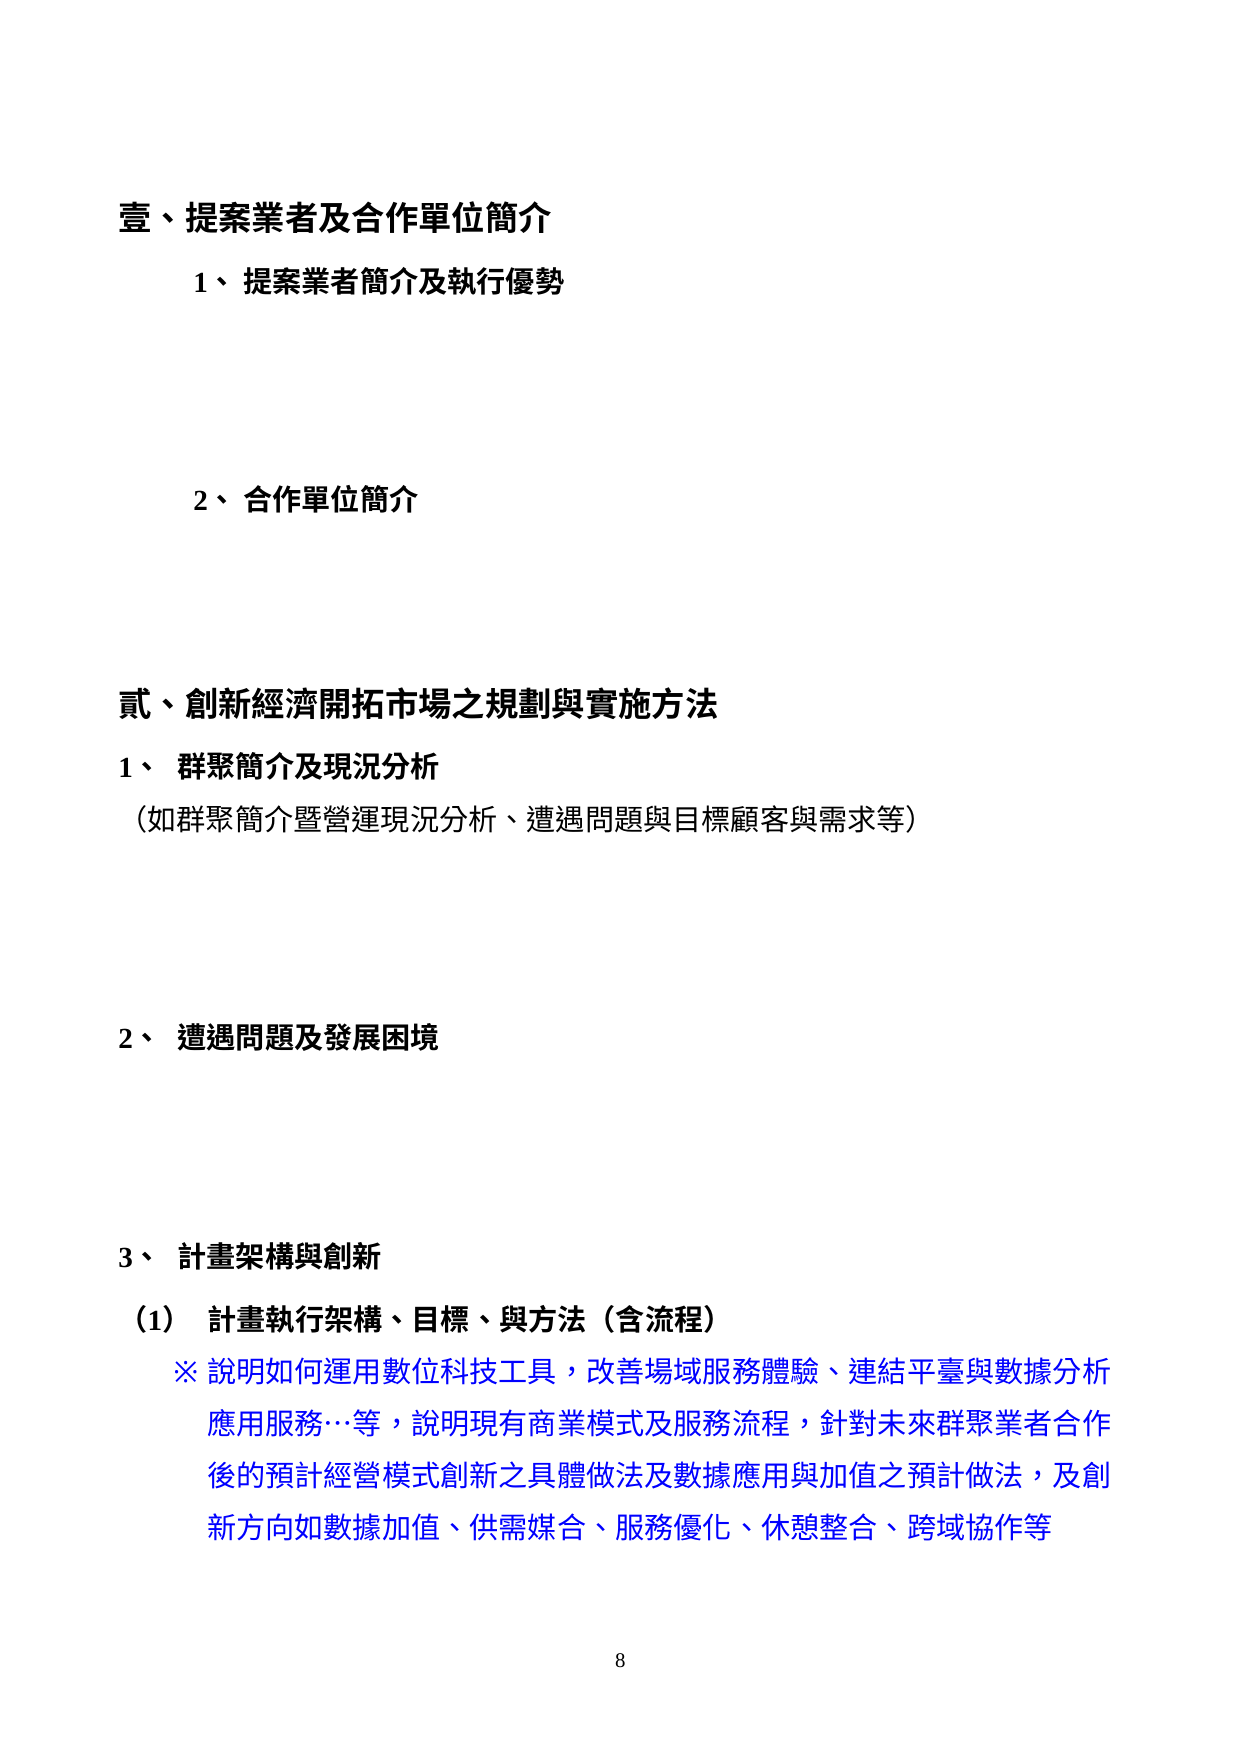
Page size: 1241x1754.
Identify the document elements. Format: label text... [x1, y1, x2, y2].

text 貳、創新經濟開拓市場之規劃與實施方法 [118, 677, 1122, 726]
list 說明如何運用數位科技工具，改善場域服務體驗、連結平臺與數據分析應用服務…等，說明現有商業模式及服務流程，針對未來群聚業者合作後的預計經營模式創新之具體做法及數據應用與加值之預計做法，及創新方向如數據加值、供需媒合、服務優化、休憩整合、跨域協作等 [168, 1340, 1122, 1549]
list 提案業者簡介及執行優勢 [193, 250, 1122, 302]
list 遭遇問題及發展困境 [118, 1007, 1122, 1059]
text 壹、提案業者及合作單位簡介 [118, 192, 1122, 240]
list 群聚簡介及現況分析 [118, 736, 1122, 788]
list 計畫執行架構、目標、與方法（含流程） [118, 1288, 1122, 1340]
text （如群聚簡介暨營運現況分析、遭遇問題與目標顧客與需求等） [118, 788, 1122, 840]
list 合作單位簡介 [193, 469, 1122, 521]
list 計畫架構與創新 [118, 1226, 1122, 1278]
